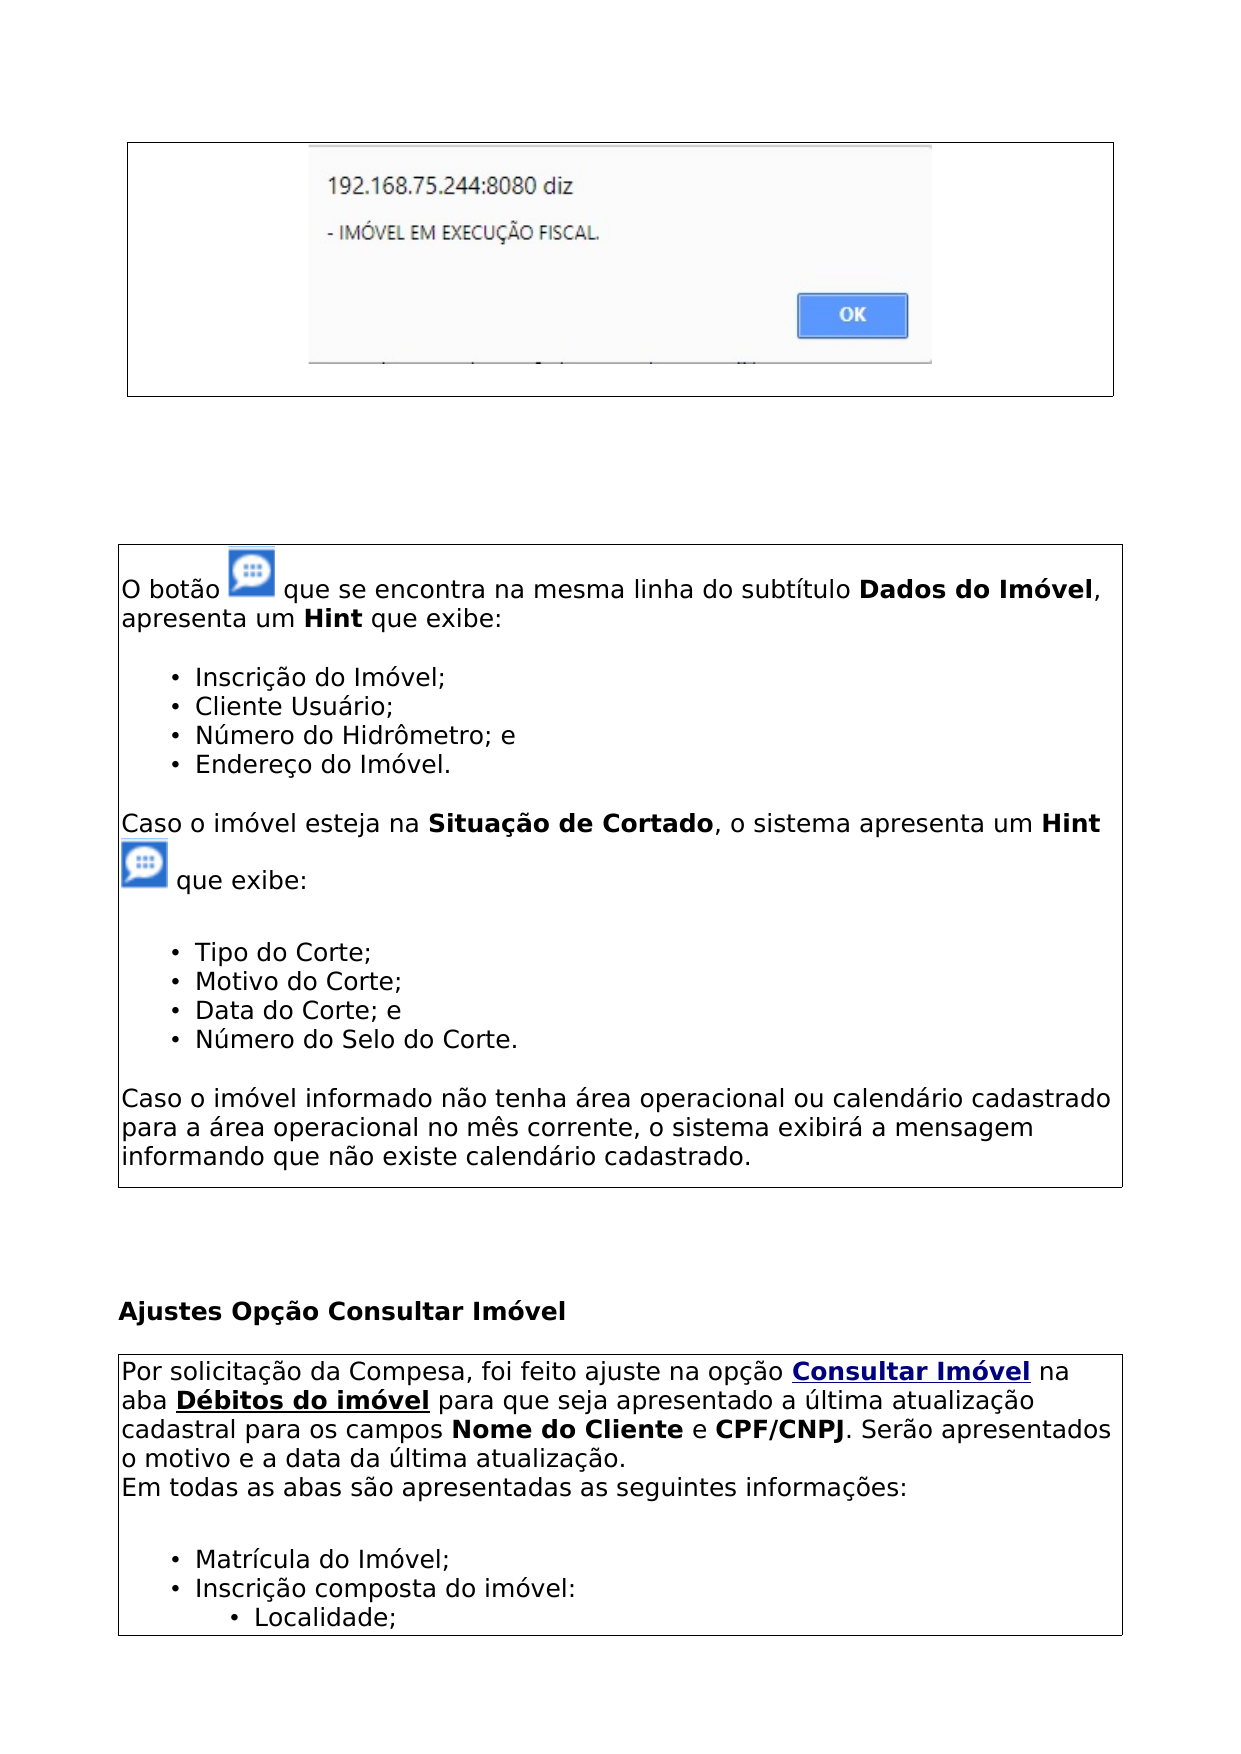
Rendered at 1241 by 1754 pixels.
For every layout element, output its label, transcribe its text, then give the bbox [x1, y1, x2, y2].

picture [121, 838, 168, 890]
table_header O botão que se encontra na mesma linha do subtítulo Dados do Imóvel, apresenta um Hint que exibe: Inscrição do Imóvel; Cliente Usuário; Número do Hidrômetro; e Endereço do Imóvel. Caso o imóvel esteja na Situação de Cortado, o sistema apresenta um Hint que exibe: Tipo do Corte; Motivo do Corte; Data do Corte; e Número do Selo do Corte. Caso o imóvel informado não tenha área operacional ou calendário cadastrado para a área operacional no mês corrente, o sistema exibirá a mensagem informando que não existe calendário cadastrado. [119, 545, 1122, 1187]
subtitle Ajustes Opção Consultar Imóvel [118, 1297, 1122, 1327]
picture [308, 144, 932, 364]
picture [228, 546, 275, 599]
table_header [128, 143, 1113, 396]
table_header Por solicitação da Compesa, foi feito ajuste na opção Consultar Imóvel na aba Débitos do imóvel para que seja apresentado a última atualização cadastral para os campos Nome do Cliente e CPF/CNPJ. Serão apresentados o motivo e a data da última atualização. Em todas as abas são apresentadas as seguintes informações: Matrícula do Imóvel; Inscrição composta do imóvel: Localidade; Setor Comercial; Quadra; Lote; Descrição da Situação da Ligação de Água; Descrição da Situação da Ligação de Esgoto. Foi criado um indicador de alteração de vínculo de clientes e contas, o qual será ativado para cada imóvel que tenha sido atualizado por essa funcionalidade, possibilitando futuras ações de cobrança para esses imóveis. Alterada a funcionalidade Consultar Contas do Imóvel (chamada pela funcionalidade Consultar Imóvel, nas abas de Histórico do Faturamento e Débitos do Imóvel), para que sejam exibidos os atuais clientes vinculados a uma conta, e os clientes anteriores resultantes dessas alterações, quando for o caso. Ao se clicar no link existente sob a referência de uma conta, na tela popup contendo os dados da conta, serão exibidos os atuais clientes vinculados à conta e os clientes anteriores alterados através da execução da funcionalidade Alterar Vínculo de Clientes com Imóvel e Contas. As informações dos clientes atuais do imóvel permanecem na parte superior da tela e, mais abaixo, serão exibidos os clientes do imóvel que possuam débitos, do mais atual para o mais antigo, com hiperlink no valor total do débito de cada cliente, o qual, quando acionado, exibirá logo após a linha do cliente, as faturas e guias associadas. A impressão do extrato de débito do cliente, na qual o usuário terá a opção de selecionar as faturas e as guias do cliente que deseja emitir. O layout do extrato será o mesmo, mas caso sejam selecionados débitos de um só cliente, o extrato sairá com o nome desse cliente. Caso contrário, o extrato ficará com o nome do cliente atual do imóvel. Foi alterada a funcionalidade Gerar e Emitir Extrato de Débito, de modo a possibilitar a geração/emissão do extrato do cliente selecionado, considerando as contas e as guias de pagamento selecionadas. Para possibilitar um futuro rastreamento, o extrato de débito terá o registro histórico de todas as emissões efetuadas de forma presencial, contendo o usuário que efetuou a emissão, com a respectiva data e hora, bem como a indicação se foi emitido para o imóvel ou se para um cliente, além da identificação do cliente associado. A consulta aos extratos de débito emitidos será feita através da aba Documento Cobrança, na funcionalidade Consultar Imóvel. Cada aba conterá as informações relacionadas a um determinado assunto específico: Dados cadastrais Dados adicionais Análise Ligação Consumo Histórico do faturamento Débitos do imóvel Pagamento Imóvel Devoluções Imóvel Documento Cobrança Parcelamentos efetuados Registros de Atendimentos (RA/OS) Clique no link de uma aba para ver o detalhamento das informações disponíveis na aba. Por solicitação da CAEMA, na funcionalidade de Consultar Imóvel abas Dados cadastrais e Débitos do imóvel, na coluna CPF/CNPJ dos dados do Cliente, o hiperlink permite a Validação através do Popup de Validar CPF /CNPJ que será exibido, e a informação que foi Validado será diferenciada através da cor Verde, enquanto que, a cor Vermelho representa que não foi Validado. Ao passar o mouse no no botão Hint , as informações apresentadas mudarão de Cor conforme a regra descrita anteriormente sobre a validação (Verde = Validado, Vermelho = Não Validado). [119, 1355, 1122, 1635]
